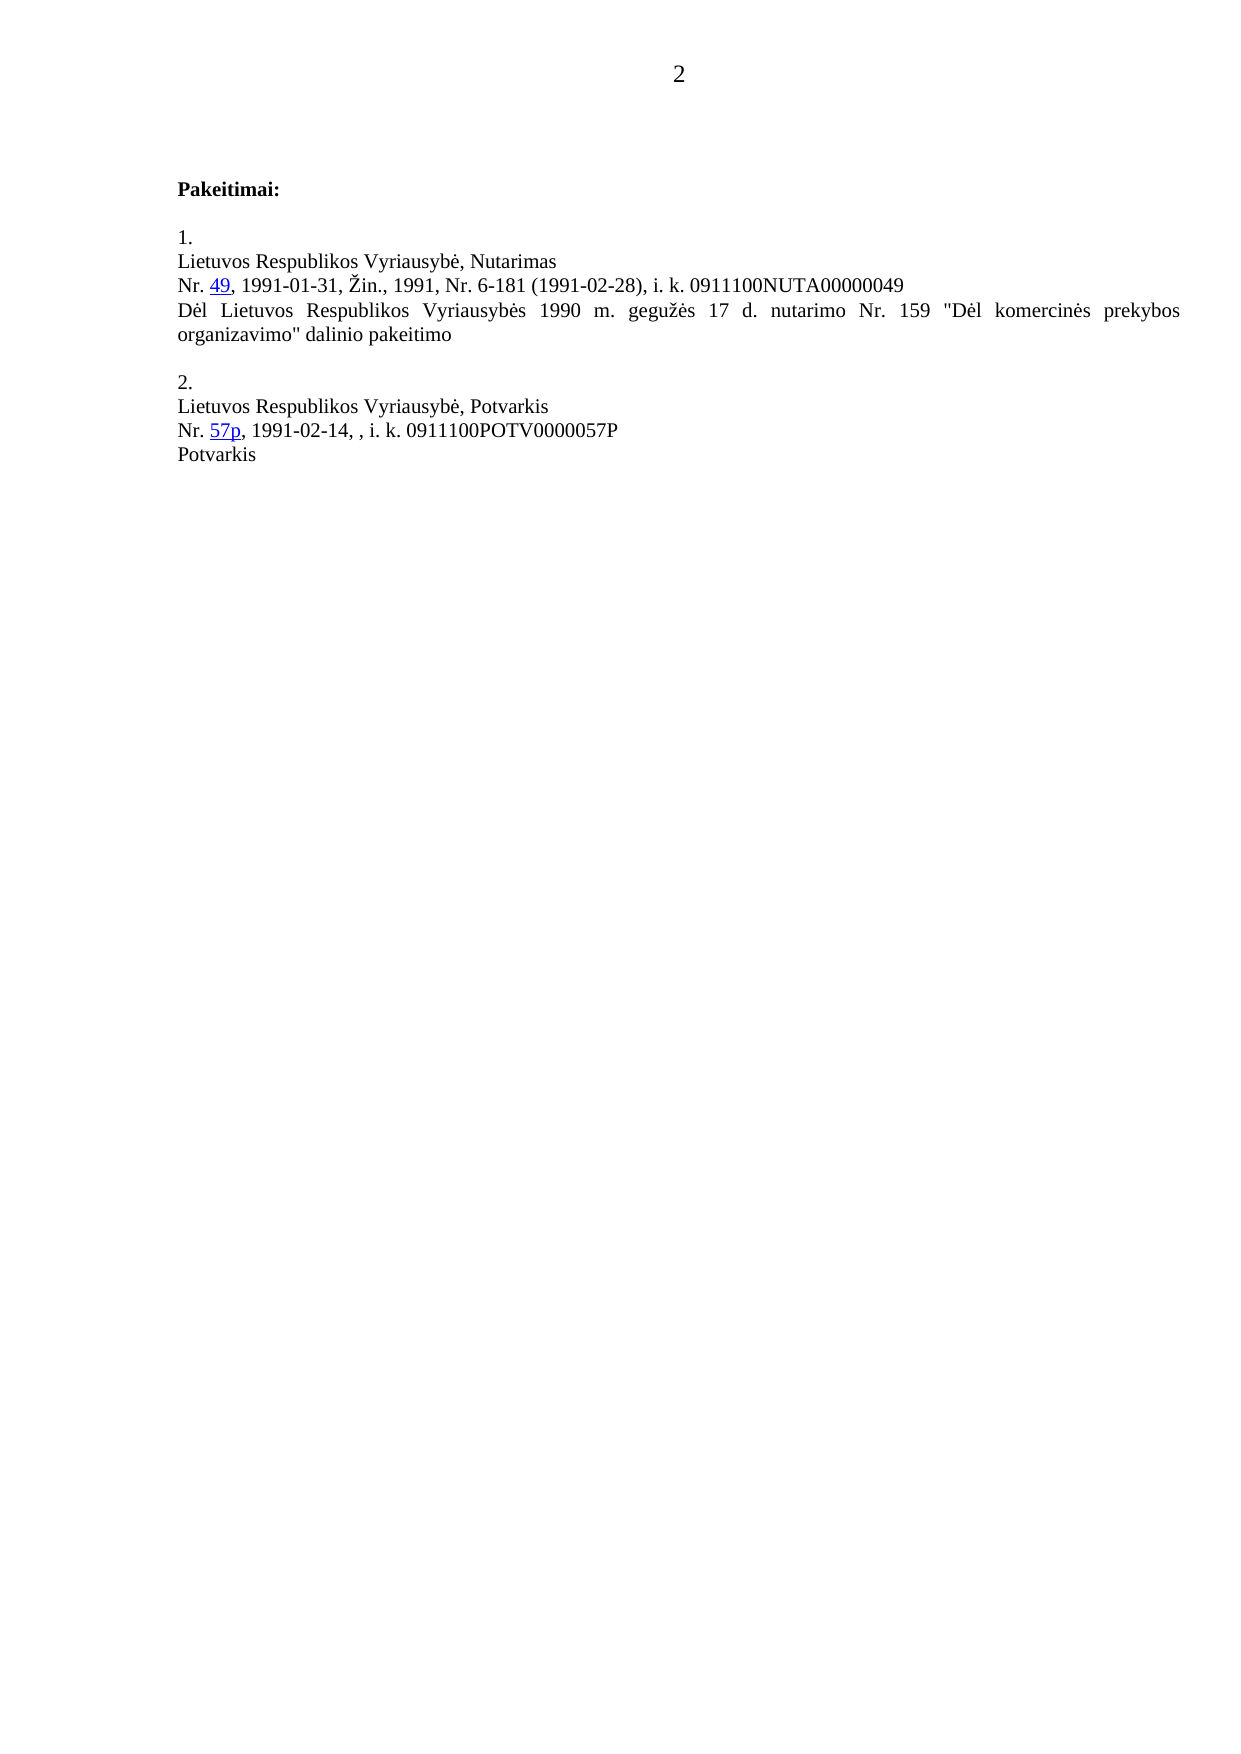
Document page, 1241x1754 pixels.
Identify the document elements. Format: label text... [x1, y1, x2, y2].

text Nr. 49, 1991-01-31, Žin., 1991, Nr. 6-181 (1991-02-28), i. k. 0911100NUTA00000049 [177, 273, 1181, 297]
text Lietuvos Respublikos Vyriausybė, Potvarkis [177, 394, 1181, 418]
text 1. [177, 225, 1181, 249]
text Pakeitimai: [177, 177, 1181, 201]
text 2. [177, 370, 1181, 394]
text Dėl Lietuvos Respublikos Vyriausybės 1990 m. gegužės 17 d. nutarimo Nr. 159 "Dėl komercinės prekybos organizavimo" dalinio pakeitimo [177, 297, 1181, 346]
text Lietuvos Respublikos Vyriausybė, Nutarimas [177, 249, 1181, 273]
text Potvarkis [177, 442, 1181, 466]
text Nr. 57p, 1991-02-14, , i. k. 0911100POTV0000057P [177, 418, 1181, 442]
